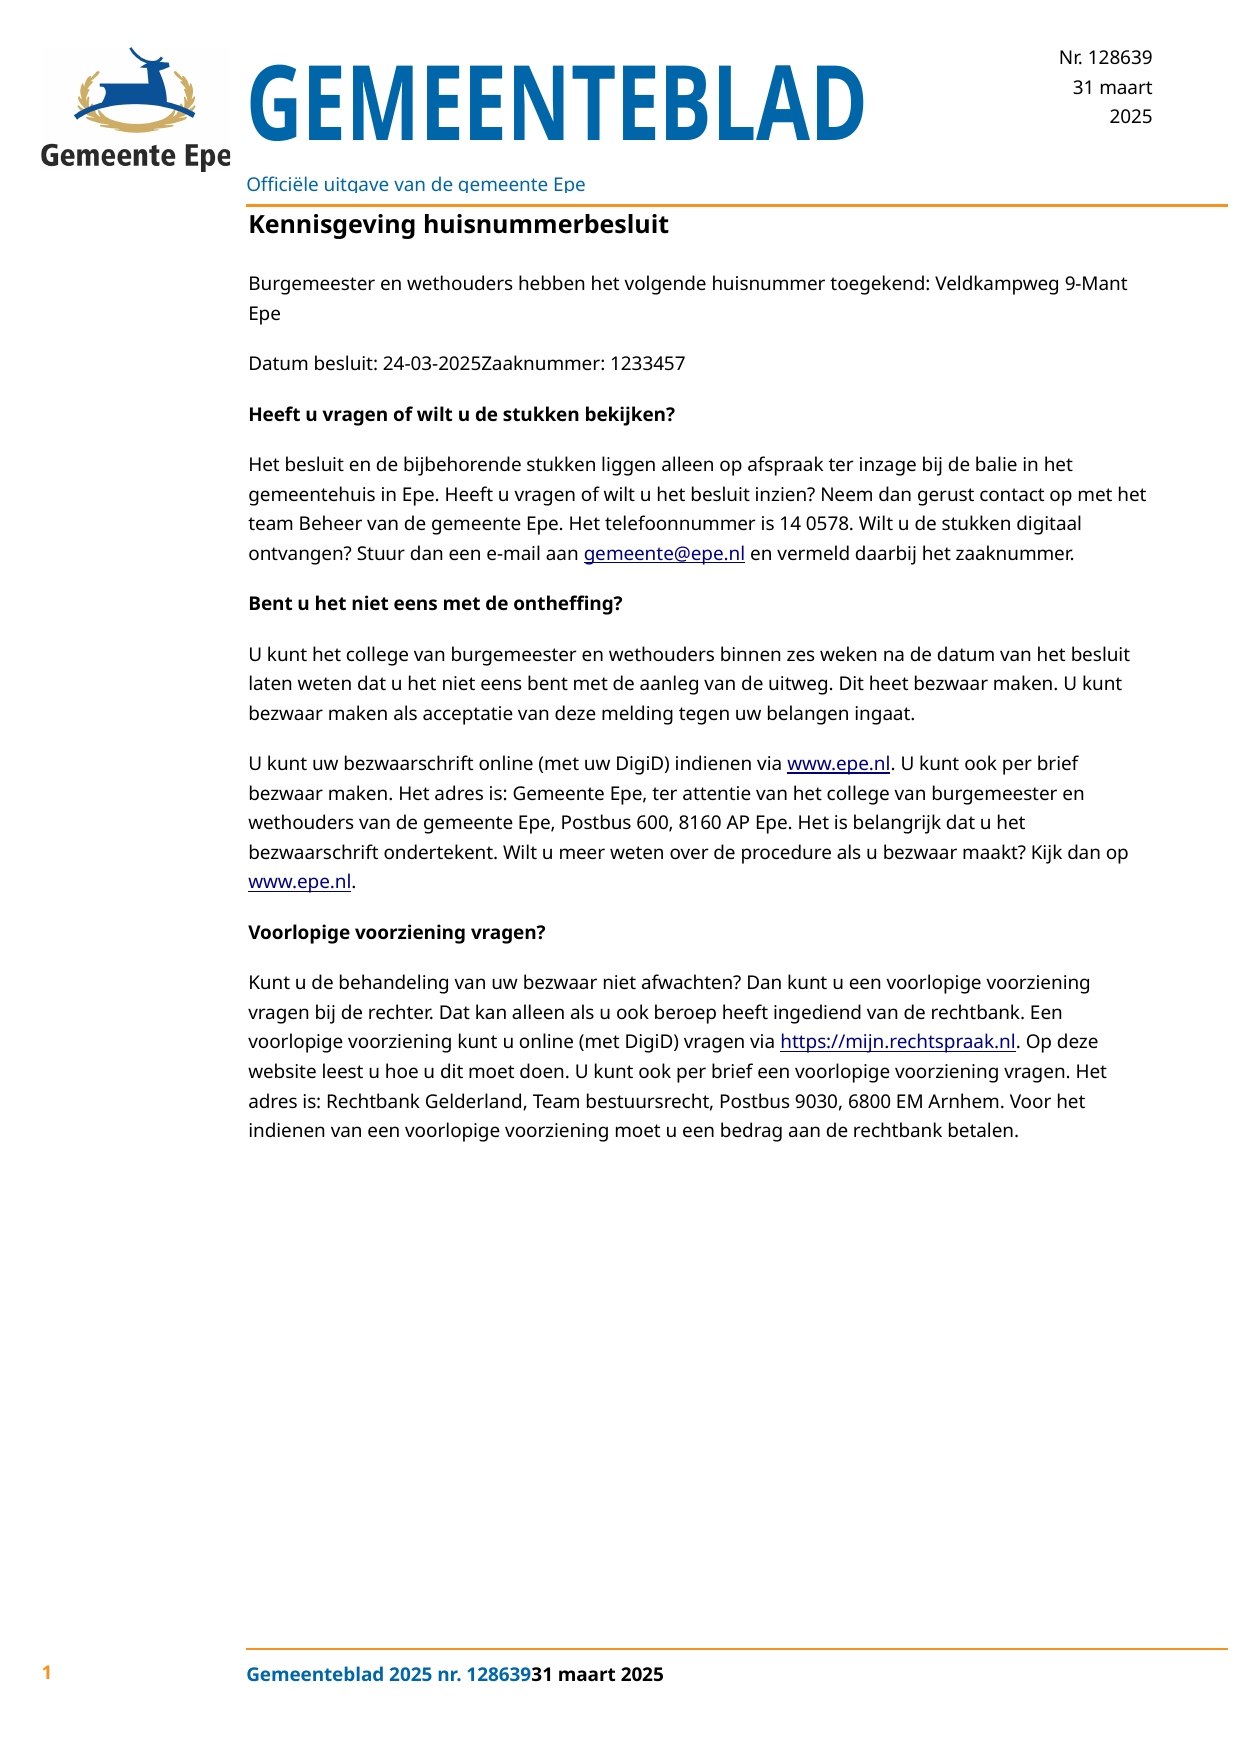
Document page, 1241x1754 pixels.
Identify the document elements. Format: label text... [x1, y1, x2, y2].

text Heeft u vragen of wilt u de stukken bekijken? [248, 401, 1152, 426]
picture [41, 47, 231, 172]
text Kennisgeving huisnummerbesluit [248, 207, 1152, 241]
text Datum besluit: 24-03-2025Zaaknummer: 1233457 [248, 350, 1152, 376]
text U kunt uw bezwaarschrift online (met uw DigiD) indienen via www.epe.nl. U kunt ook per brief bezwaar maken. Het adres is: Gemeente Epe, ter attentie van het college van burgemeester en wethouders van de gemeente Epe, Postbus 600, 8160 AP Epe. Het is belangrijk dat u het bezwaarschrift ondertekent. Wilt u meer weten over de procedure als u bezwaar maakt? Kijk dan op www.epe.nl. [248, 750, 1152, 894]
text U kunt het college van burgemeester en wethouders binnen zes weken na de datum van het besluit laten weten dat u het niet eens bent met de aanleg van de uitweg. Dit heet bezwaar maken. U kunt bezwaar maken als acceptatie van deze melding tegen uw belangen ingaat. [248, 641, 1152, 726]
text Burgemeester en wethouders hebben het volgende huisnummer toegekend: Veldkampweg 9-Mant Epe [248, 270, 1152, 326]
text Voorlopige voorziening vragen? [248, 919, 1152, 945]
text Kunt u de behandeling van uw bezwaar niet afwachten? Dan kunt u een voorlopige voorziening vragen bij de rechter. Dat kan alleen als u ook beroep heeft ingediend van de rechtbank. Een voorlopige voorziening kunt u online (met DigiD) vragen via https://mijn.rechtspraak.nl. Op deze website leest u hoe u dit moet doen. U kunt ook per brief een voorlopige voorziening vragen. Het adres is: Rechtbank Gelderland, Team bestuursrecht, Postbus 9030, 6800 EM Arnhem. Voor het indienen van een voorlopige voorziening moet u een bedrag aan de rechtbank betalen. [248, 969, 1152, 1143]
text Bent u het niet eens met de ontheffing? [248, 590, 1152, 616]
text Het besluit en de bijbehorende stukken liggen alleen op afspraak ter inzage bij de balie in het gemeentehuis in Epe. Heeft u vragen of wilt u het besluit inzien? Neem dan gerust contact op met het team Beheer van de gemeente Epe. Het telefoonnummer is 14 0578. Wilt u de stukken digitaal ontvangen? Stuur dan een e-mail aan gemeente@epe.nl en vermeld daarbij het zaaknummer. [248, 451, 1152, 566]
